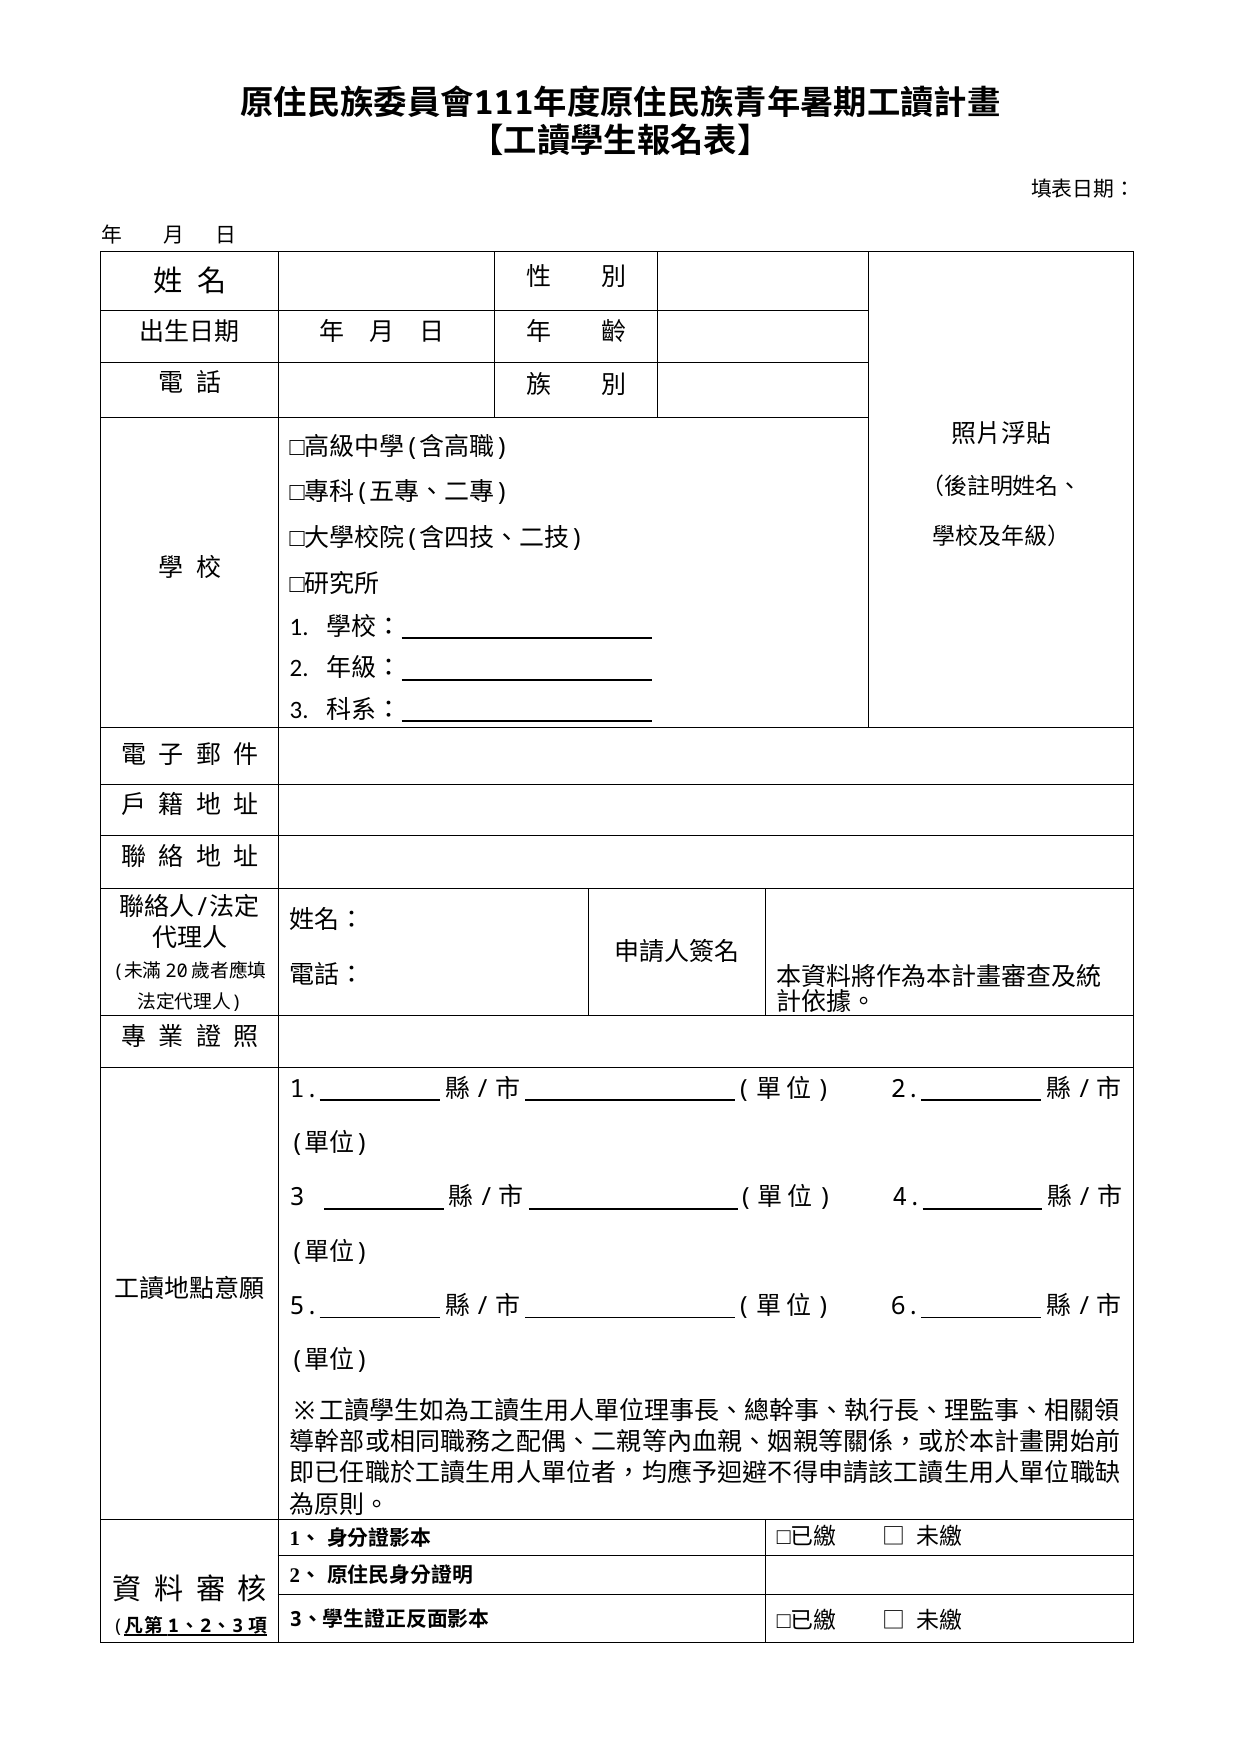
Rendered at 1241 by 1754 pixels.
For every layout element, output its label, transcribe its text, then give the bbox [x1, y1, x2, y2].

table_cell 1. 縣/市 (單位) 2. 縣/市 (單位) 3 縣/市 (單位) 4. 縣/市 (單位) 5. 縣/市 (單位) 6. 縣/市 (單位) ※工讀學生如為工讀生用人單位理事長、總幹事、執行長、理監事、相關領導幹部或相同職務之配偶、二親等內血親、姻親等關係，或於本計畫開始前即已任職於工讀生用人單位者，均應予迴避不得申請該工讀生用人單位職缺為原則。 [279, 1068, 1133, 1519]
table_cell 出生日期 [101, 311, 278, 362]
table_header [279, 252, 494, 310]
table_cell 聯絡人/法定代理人 (未滿20歲者應填法定代理人) [101, 889, 278, 1015]
table_cell 身分證影本 [279, 1520, 765, 1555]
table_header 照片浮貼 （後註明姓名、 學校及年級） [869, 252, 1133, 727]
table_cell [279, 785, 1133, 835]
table_header 姓 名 [101, 252, 278, 310]
table_cell 電 話 [101, 363, 278, 417]
table_header 性 別 [495, 252, 657, 310]
table_cell 申請人簽名 [589, 889, 765, 1015]
table_cell 工讀地點意願 [101, 1068, 278, 1519]
table_header [658, 252, 868, 310]
table_cell [658, 363, 868, 417]
table_cell 年 齡 [495, 311, 657, 362]
table_cell [279, 836, 1133, 888]
table_cell [279, 1016, 1133, 1067]
table_cell [766, 1556, 1133, 1594]
table_cell □高級中學(含高職) □專科(五專、二專) □大學校院(含四技、二技) □研究所 學校： 年級： 科系： [279, 418, 868, 727]
table_cell 資料審核 (凡第1、2、3項 [101, 1520, 278, 1642]
table_cell □已繳 □ 未繳 [766, 1520, 1133, 1555]
table_cell 專 業 證 照 [101, 1016, 278, 1067]
table_cell [658, 311, 868, 362]
table_cell 戶 籍 地 址 [101, 785, 278, 835]
table_cell 聯 絡 地 址 [101, 836, 278, 888]
table_cell [279, 363, 494, 417]
table_cell 原住民身分證明 [279, 1556, 765, 1594]
table_cell 本資料將作為本計畫審查及統計依據。 [766, 889, 1133, 1015]
table_cell 年 月 日 [279, 311, 494, 362]
table_cell 3、學生證正反面影本 [279, 1595, 765, 1642]
table_cell 學 校 [101, 418, 278, 727]
table_cell 姓名： 電話： [279, 889, 588, 1015]
table_header 原住民族委員會111年度原住民族青年暑期工讀計畫 【工讀學生報名表】 填表日期： 年 月 日 [98, 85, 1143, 1643]
table_cell 電 子 郵 件 [101, 728, 278, 784]
table_cell □已繳 □ 未繳 [766, 1595, 1133, 1642]
table_cell 族 別 [495, 363, 657, 417]
table_cell [279, 728, 1133, 784]
